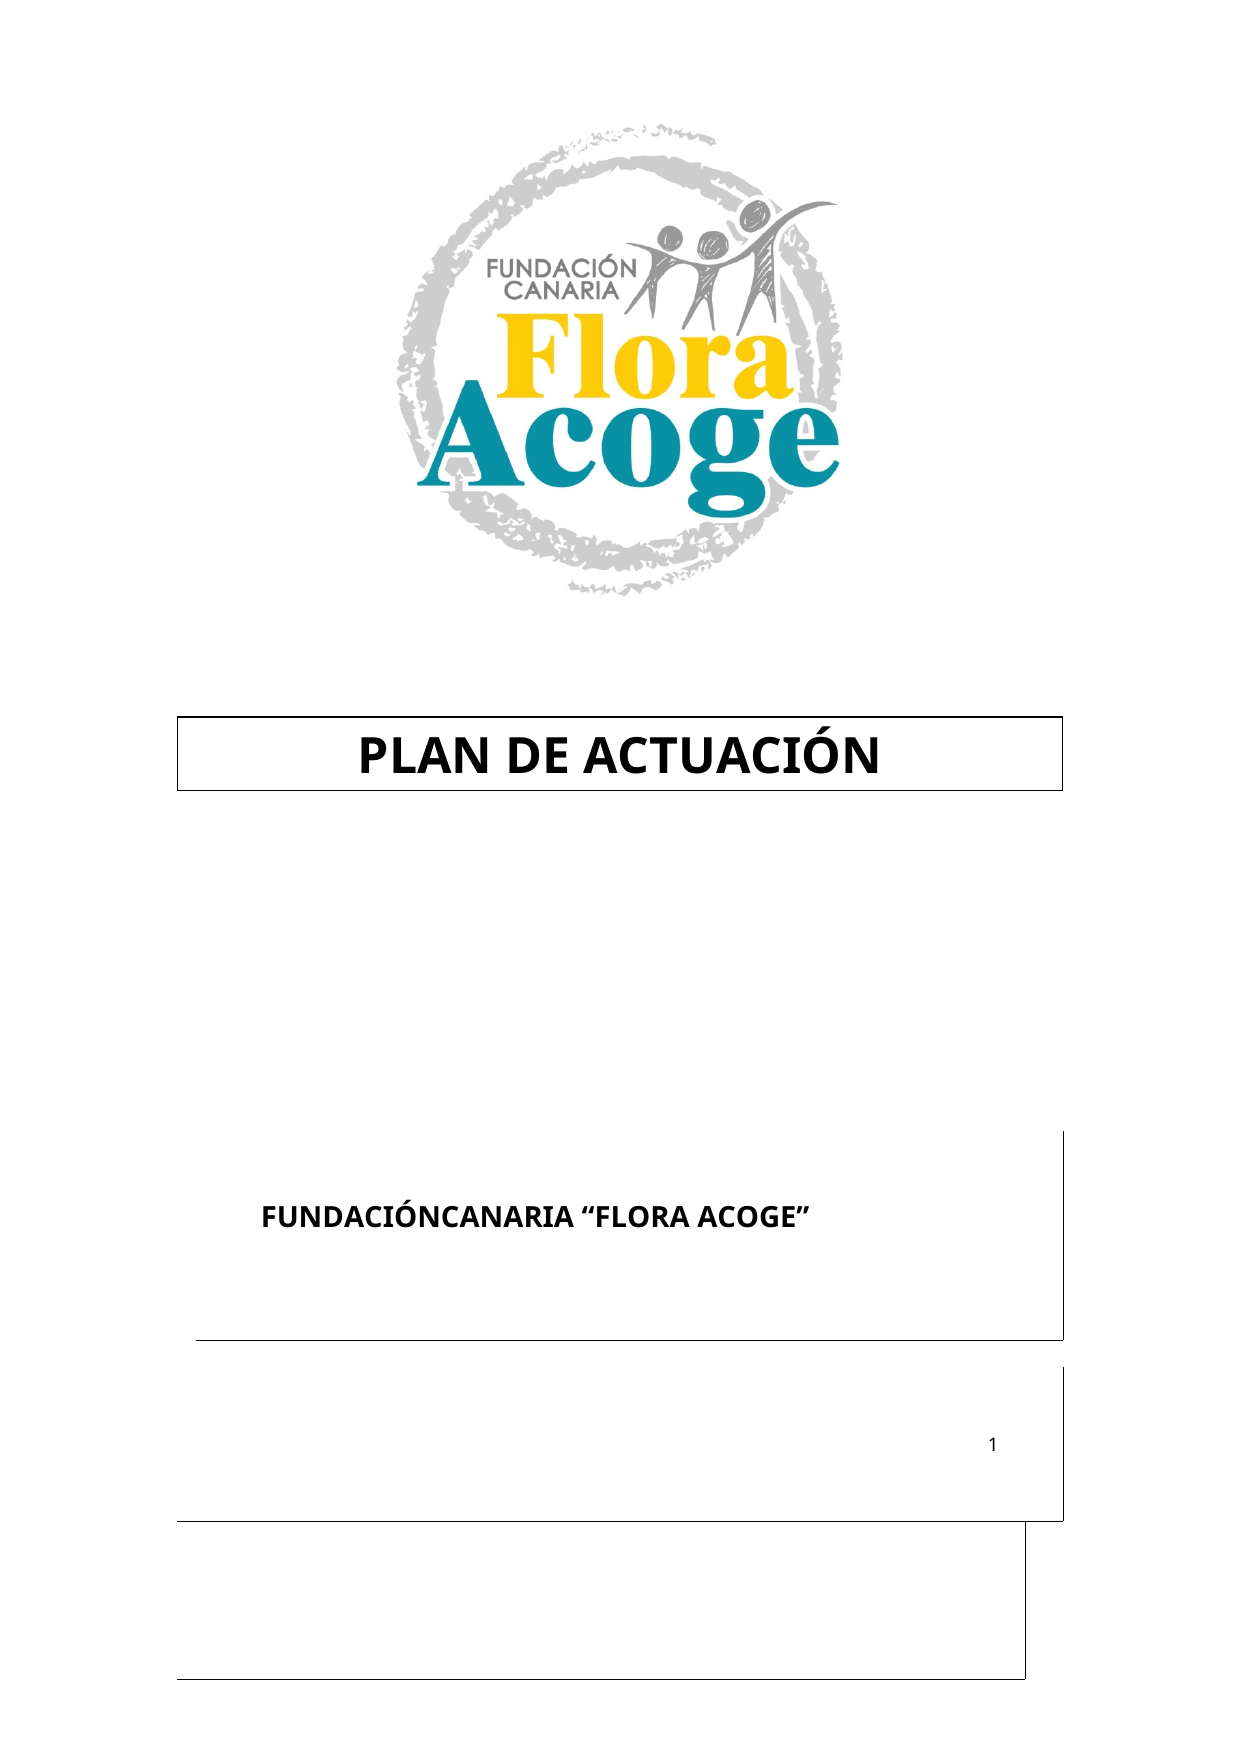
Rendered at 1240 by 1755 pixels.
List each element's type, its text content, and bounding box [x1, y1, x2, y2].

text PLAN DE ACTUACIÓN [178, 718, 1062, 790]
text FUNDACIÓNCANARIA “FLORA ACOGE” [196, 1131, 1063, 1236]
